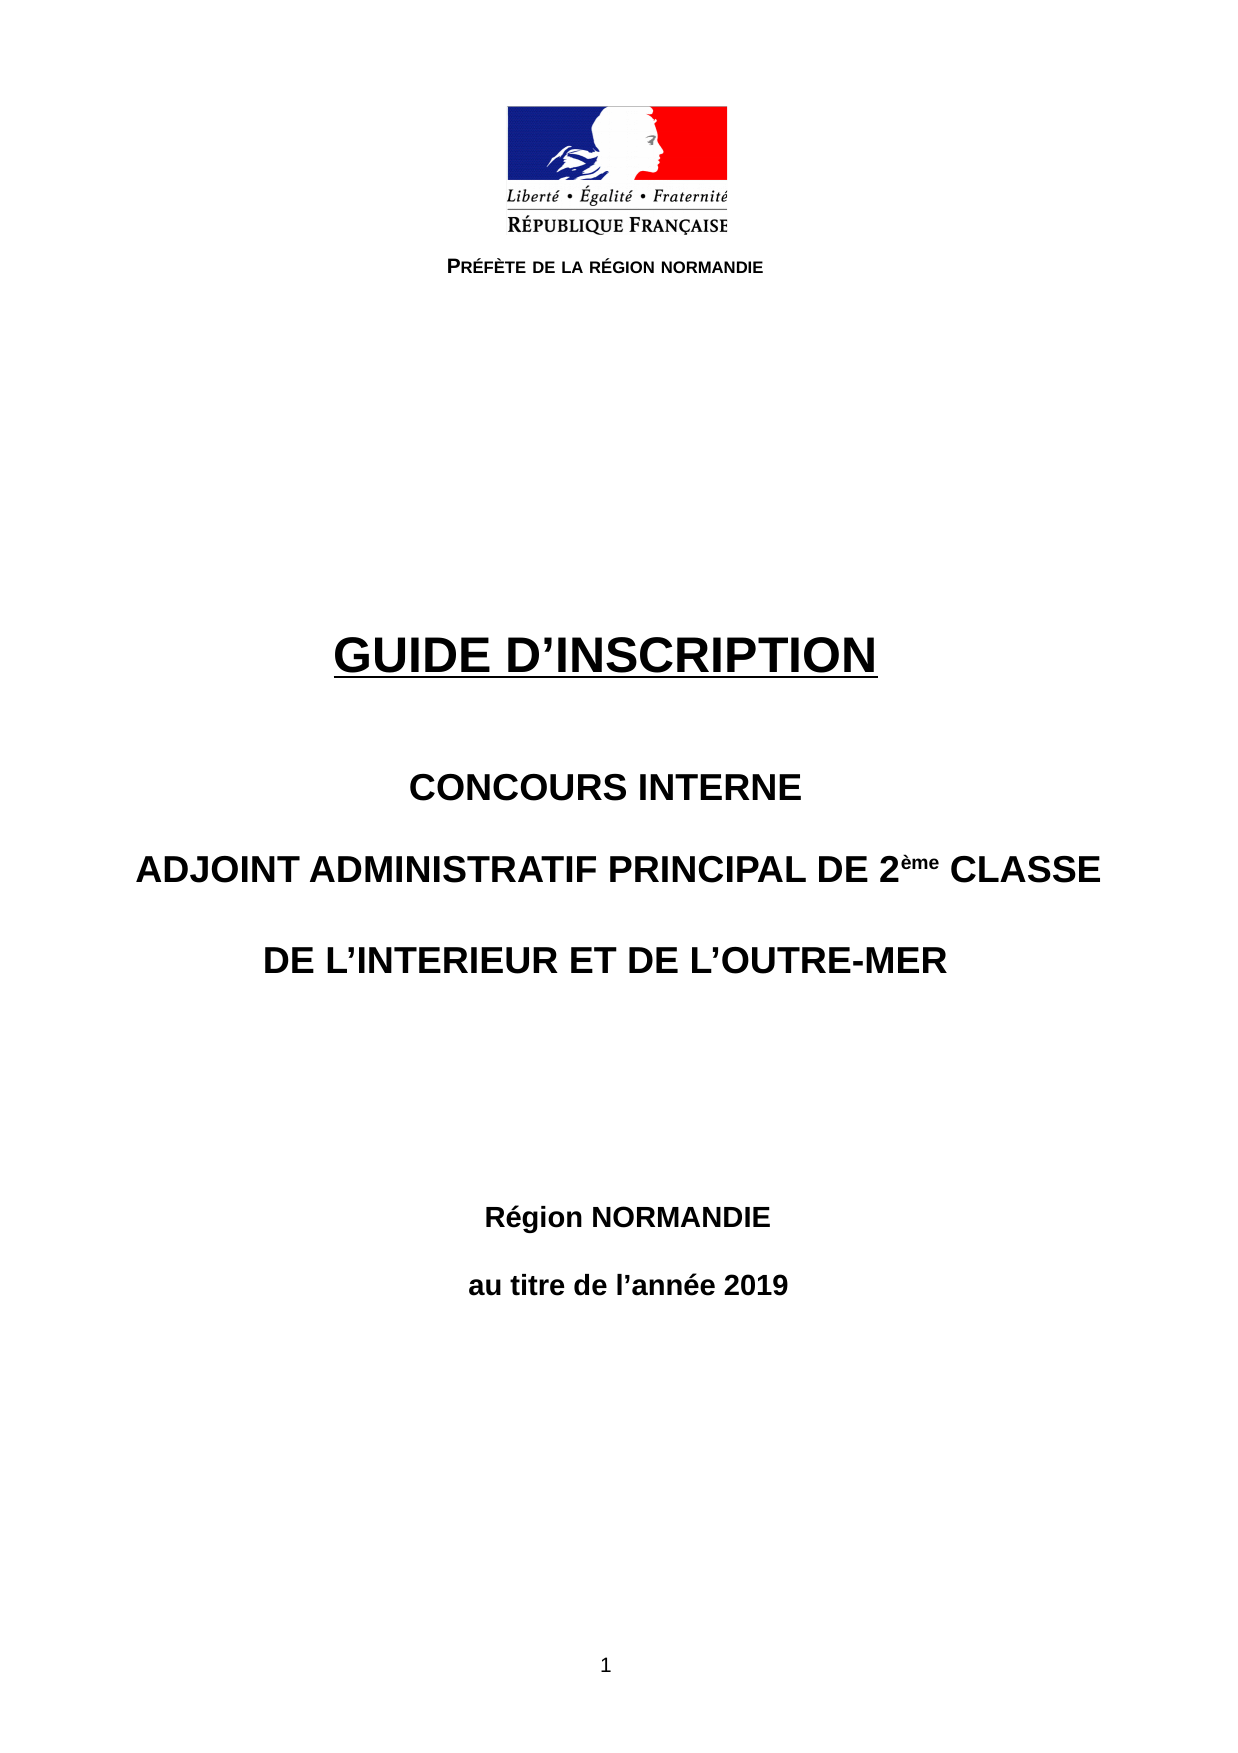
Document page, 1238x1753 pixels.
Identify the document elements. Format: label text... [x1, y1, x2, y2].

text CONCOURS INTERNE [45, 766, 1166, 809]
picture [506, 106, 728, 235]
text PRÉFÈTE DE LA RÉGION NORMANDIE [44, 253, 1165, 277]
text ADJOINT ADMINISTRATIF PRINCIPAL DE 2ème CLASSE [135, 848, 1166, 891]
text DE L’INTERIEUR ET DE L’OUTRE-MER [45, 938, 1166, 982]
subtitle GUIDE D’INSCRIPTION [44, 626, 1166, 683]
text Région NORMANDIE au titre de l’année 2019 [405, 1200, 839, 1301]
